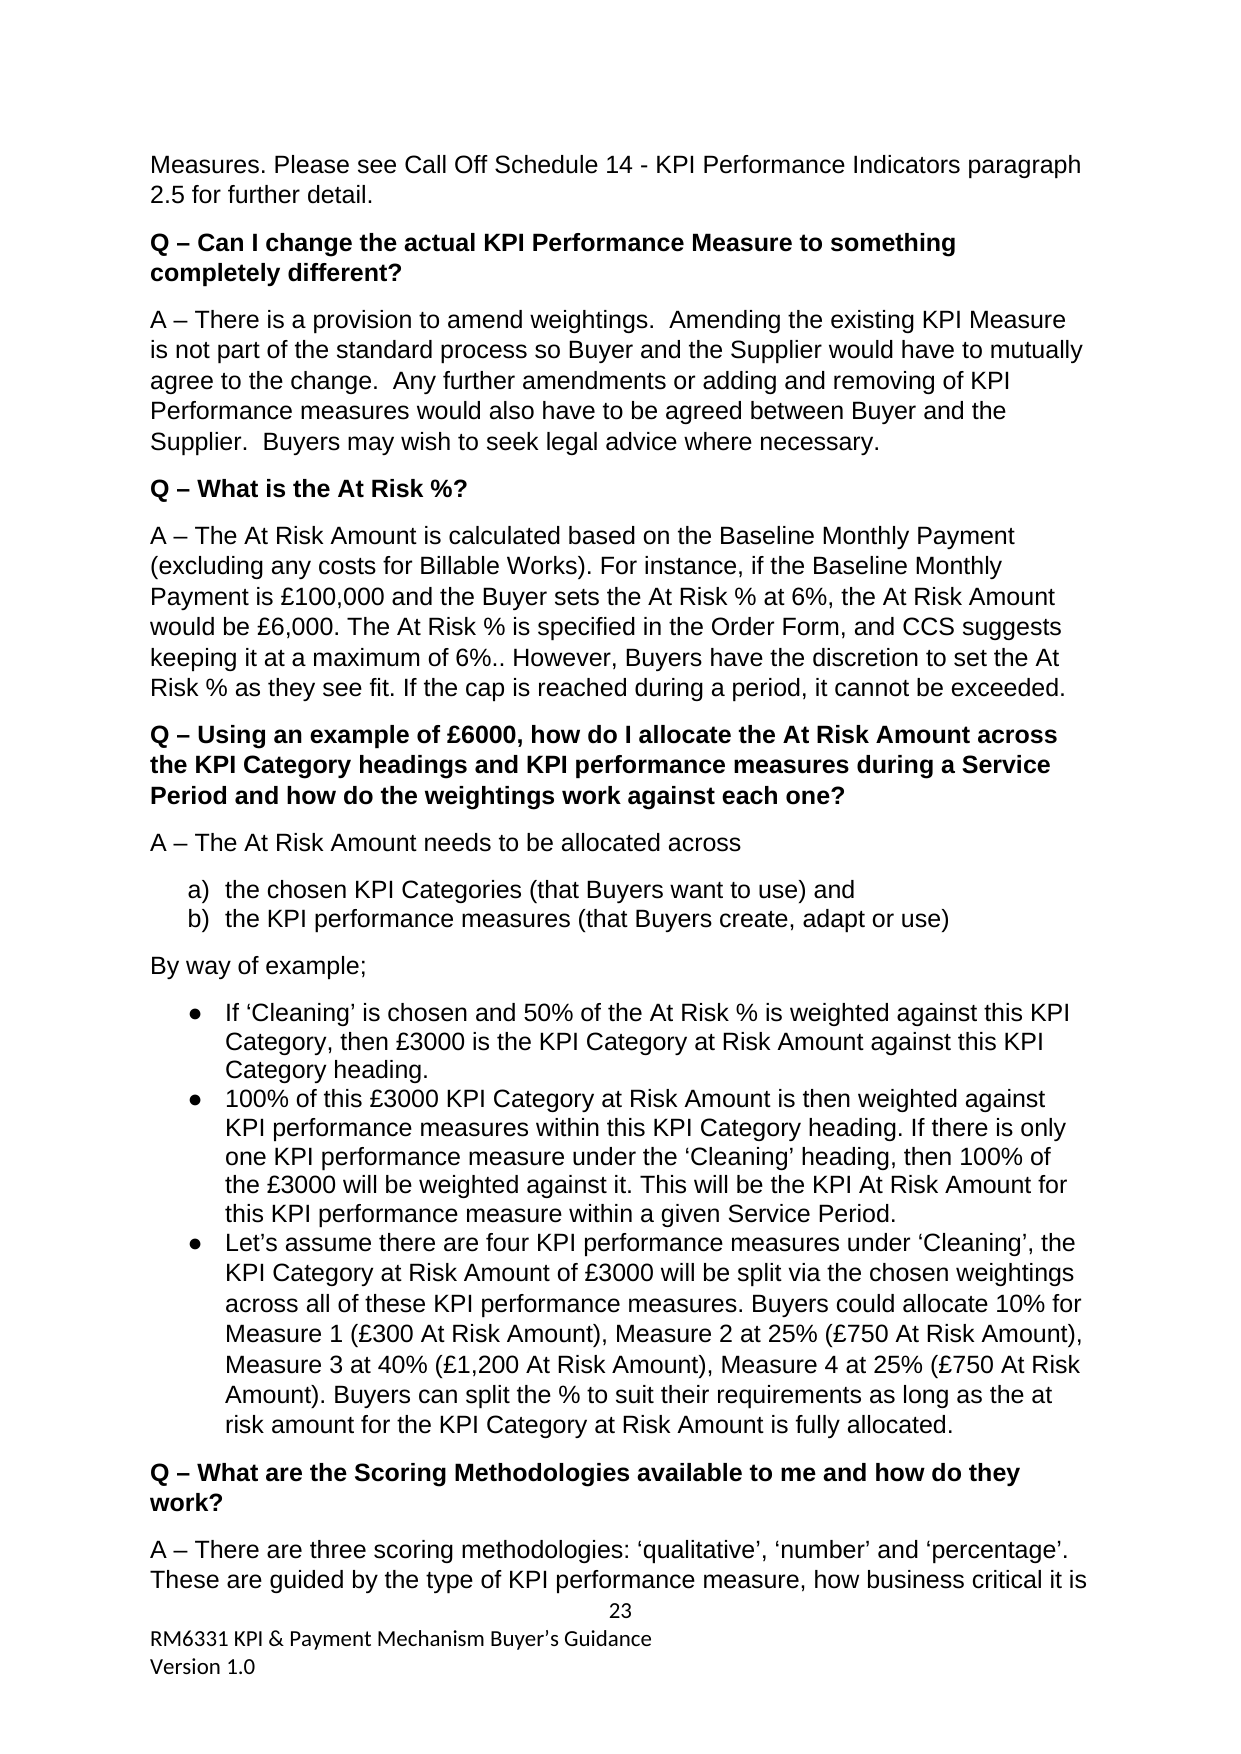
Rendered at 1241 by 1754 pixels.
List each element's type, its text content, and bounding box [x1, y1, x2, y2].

text Q – What is the At Risk %? [150, 474, 1090, 502]
text Measures. Please see Call Off Schedule 14 - KPI Performance Indicators paragraph 2.5 for further detail. [150, 150, 1090, 209]
text Q – What are the Scoring Methodologies available to me and how do they work? [150, 1457, 1090, 1517]
list the KPI performance measures (that Buyers create, adapt or use) [187, 904, 1090, 932]
list If ‘Cleaning’ is chosen and 50% of the At Risk % is weighted against this KPI Category, then £3000 is the KPI Category at Risk Amount against this KPI Category heading. [187, 998, 1090, 1084]
list Let’s assume there are four KPI performance measures under ‘Cleaning’, the KPI Category at Risk Amount of £3000 will be split via the chosen weightings across all of these KPI performance measures. Buyers could allocate 10% for Measure 1 (£300 At Risk Amount), Measure 2 at 25% (£750 At Risk Amount), Measure 3 at 40% (£1,200 At Risk Amount), Measure 4 at 25% (£750 At Risk Amount). Buyers can split the % to suit their requirements as long as the at risk amount for the KPI Category at Risk Amount is fully allocated. [187, 1228, 1090, 1439]
text Q – Using an example of £6000, how do I allocate the At Risk Amount across the KPI Category headings and KPI performance measures during a Service Period and how do the weightings work against each one? [150, 720, 1090, 809]
list the chosen KPI Categories (that Buyers want to use) and [187, 875, 1090, 904]
list 100% of this £3000 KPI Category at Risk Amount is then weighted against KPI performance measures within this KPI Category heading. If there is only one KPI performance measure under the ‘Cleaning’ heading, then 100% of the £3000 will be weighted against it. This will be the KPI At Risk Amount for this KPI performance measure within a given Service Period. [187, 1084, 1090, 1228]
text A – The At Risk Amount needs to be allocated across [150, 828, 1090, 857]
text A – There are three scoring methodologies: ‘qualitative’, ‘number’ and ‘percentage’. These are guided by the type of KPI performance measure, how business critical it is [150, 1535, 1090, 1594]
text By way of example; [150, 951, 1090, 979]
text A – There is a provision to amend weightings. Amending the existing KPI Measure is not part of the standard process so Buyer and the Supplier would have to mutually agree to the change. Any further amendments or adding and removing of KPI Performance measures would also have to be agreed between Buyer and the Supplier. Buyers may wish to seek legal advice where necessary. [150, 305, 1090, 455]
text Q – Can I change the actual KPI Performance Measure to something completely different? [150, 227, 1090, 287]
text A – The At Risk Amount is calculated based on the Baseline Monthly Payment (excluding any costs for Billable Works). For instance, if the Baseline Monthly Payment is £100,000 and the Buyer sets the At Risk % at 6%, the At Risk Amount would be £6,000. The At Risk % is specified in the Order Form, and CCS suggests keeping it at a maximum of 6%.. However, Buyers have the discretion to set the At Risk % as they see fit. If the cap is reached during a period, it cannot be exceeded. [150, 521, 1090, 702]
